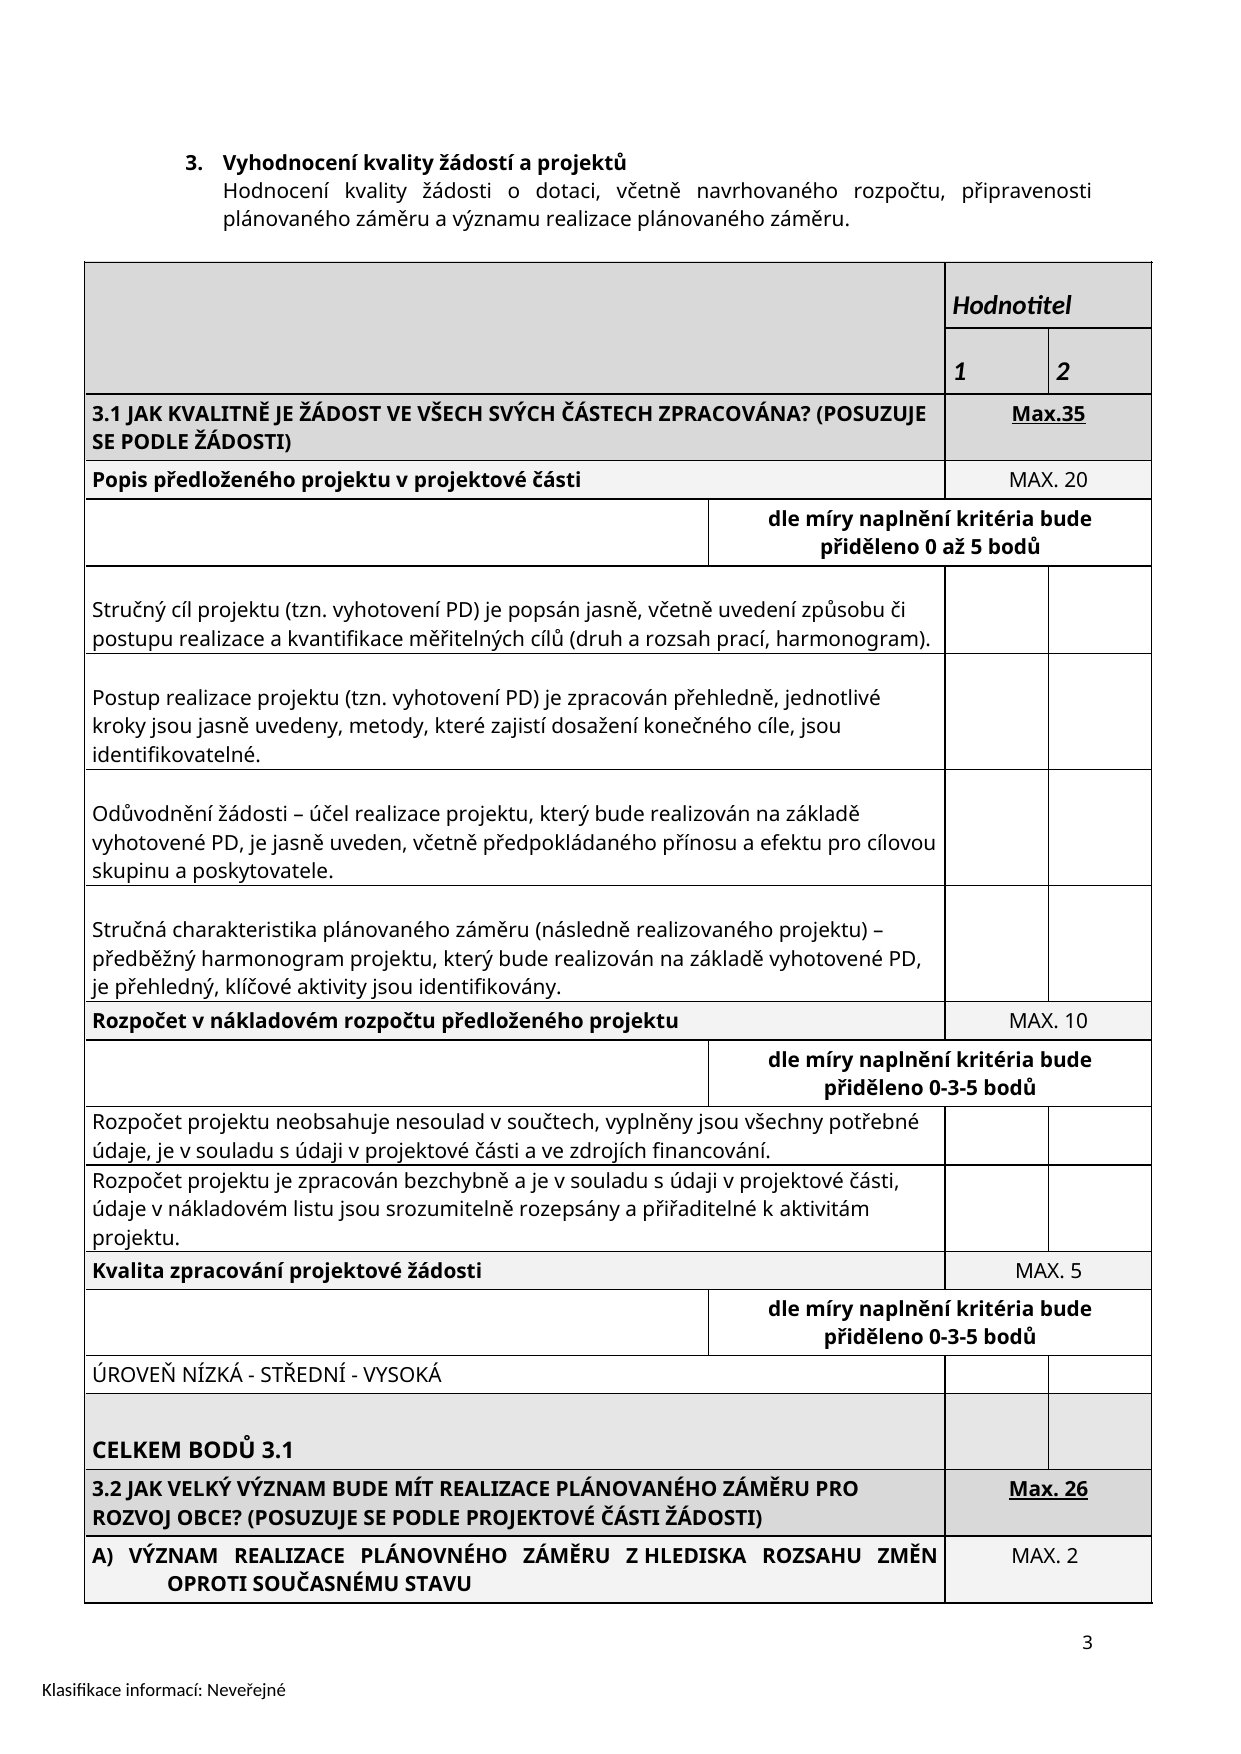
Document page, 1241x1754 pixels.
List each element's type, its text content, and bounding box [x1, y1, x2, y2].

table_cell Rozpočet projektu neobsahuje nesoulad v součtech, vyplněny jsou všechny potřebné údaje, je v souladu s údaji v projektové části a ve zdrojích financování. [85, 1107, 944, 1164]
table_cell [1049, 1107, 1151, 1164]
table_cell [1049, 1166, 1151, 1251]
table_cell Stručná charakteristika plánovaného záměru (následně realizovaného projektu) – předběžný harmonogram projektu, který bude realizován na základě vyhotovené PD, je přehledný, klíčové aktivity jsou identifikovány. [85, 886, 944, 1001]
table_cell [946, 886, 1048, 1001]
list Vyhodnocení kvality žádostí a projektů [185, 148, 1093, 176]
table_cell MAX. 20 [946, 461, 1151, 498]
table_cell [1049, 1356, 1151, 1393]
table_cell [1049, 1394, 1151, 1469]
table_cell Kvalita zpracování projektové žádosti [85, 1252, 944, 1289]
table_cell MAX. 5 [946, 1252, 1151, 1289]
table_cell [1049, 886, 1151, 1001]
table_cell [946, 654, 1048, 768]
table_cell [946, 1394, 1048, 1469]
table_cell Odůvodnění žádosti – účel realizace projektu, který bude realizován na základě vyhotovené PD, je jasně uveden, včetně předpokládaného přínosu a efektu pro cílovou skupinu a poskytovatele. [85, 770, 944, 884]
table_cell dle míry naplnění kritéria bude přiděleno 0 až 5 bodů [709, 500, 1151, 565]
table_cell dle míry naplnění kritéria bude přiděleno 0-3-5 bodů [709, 1041, 1151, 1106]
table_cell [946, 770, 1048, 884]
table_cell [85, 499, 708, 565]
table_cell Postup realizace projektu (tzn. vyhotovení PD) je zpracován přehledně, jednotlivé kroky jsou jasně uvedeny, metody, které zajistí dosažení konečného cíle, jsou identifikovatelné. [85, 654, 944, 768]
table_cell úroveň nízká - střední - vysoká [85, 1356, 944, 1393]
table_cell [946, 1356, 1048, 1393]
table_cell Popis předloženého projektu v projektové části [85, 461, 944, 498]
table_cell Rozpočet v nákladovém rozpočtu předloženého projektu [85, 1002, 944, 1039]
table_cell Rozpočet projektu je zpracován bezchybně a je v souladu s údaji v projektové části, údaje v nákladovém listu jsou srozumitelně rozepsány a přiřaditelné k aktivitám projektu. [85, 1165, 944, 1251]
table_cell [1049, 654, 1151, 768]
table_cell [946, 567, 1048, 652]
table_cell Max. 26 [946, 1470, 1151, 1535]
table_cell 2 [1049, 329, 1151, 393]
table_cell MAX. 10 [946, 1002, 1151, 1039]
table_header [85, 263, 944, 393]
table_cell [946, 1166, 1048, 1251]
table_cell 1 [946, 329, 1048, 393]
table_cell Max. 2 [946, 1537, 1151, 1602]
table_cell 3.2 Jak velký význam bude mít realizace plánovaného záměru pro rozvoj obce? (posuzuje se podle projektové části žádosti) [85, 1470, 944, 1535]
table_cell Max.35 [946, 395, 1151, 460]
table_cell Stručný cíl projektu (tzn. vyhotovení PD) je popsán jasně, včetně uvedení způsobu či postupu realizace a kvantifikace měřitelných cílů (druh a rozsah prací, harmonogram). [85, 566, 944, 652]
table_cell [946, 1107, 1048, 1164]
table_cell 3.1 Jak kvalitně je žádost ve všech svých částech zpracována? (posuzuje se podle žádosti) [85, 394, 944, 460]
table_cell [1049, 770, 1151, 884]
table_cell [85, 1040, 708, 1106]
table_cell dle míry naplnění kritéria bude přiděleno 0-3-5 bodů [709, 1290, 1151, 1355]
table_cell Celkem bodů 3.1 [85, 1394, 944, 1469]
table_header Hodnotitel [946, 263, 1151, 327]
table_cell A) Význam realizace plánovného záměru z hlediska rozsahu změn oproti současnému stavu [85, 1536, 944, 1602]
table_cell [85, 1290, 708, 1355]
text Hodnocení kvality žádosti o dotaci, včetně navrhovaného rozpočtu, připravenosti plánovaného záměru a významu realizace plánovaného záměru. [223, 176, 1093, 233]
table_cell [1049, 567, 1151, 652]
